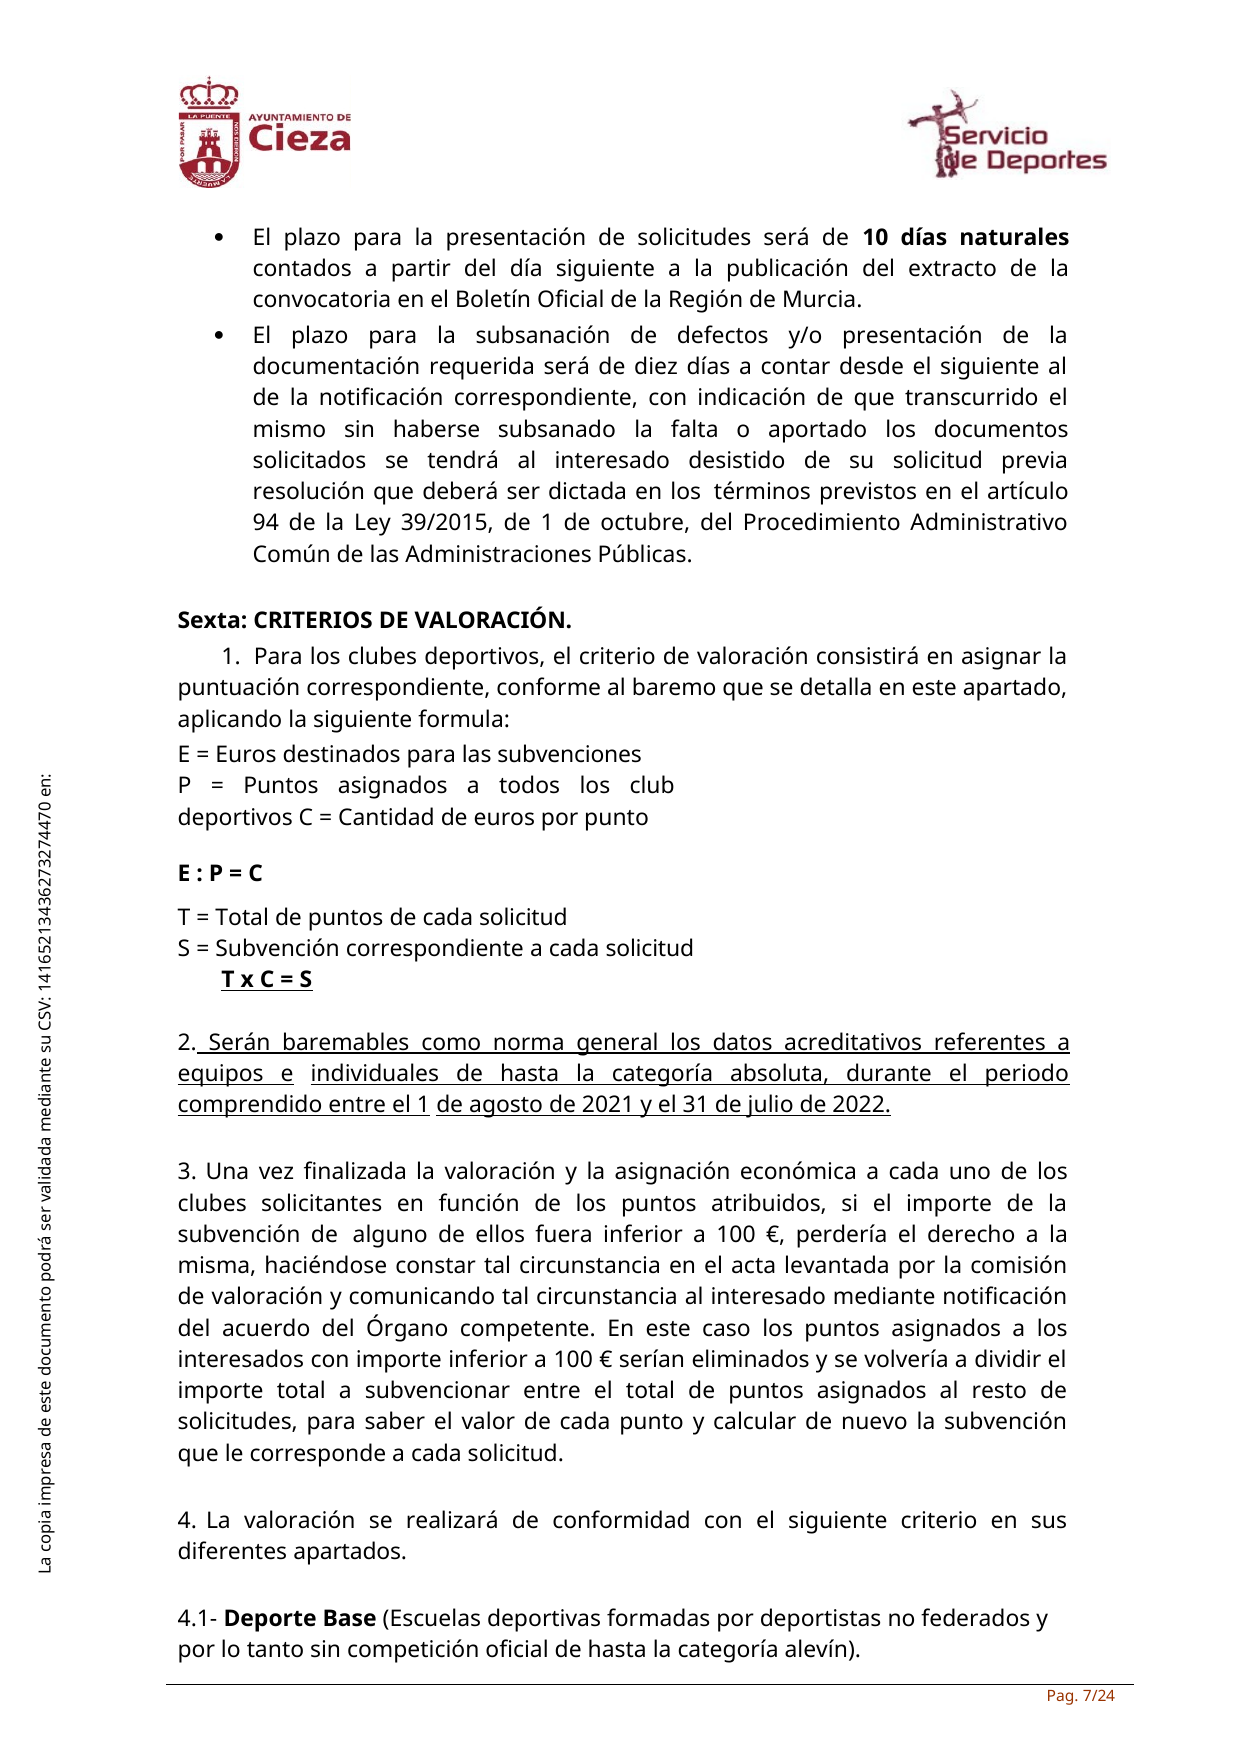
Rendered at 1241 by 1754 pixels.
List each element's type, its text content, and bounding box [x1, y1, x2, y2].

text E = Euros destinados para las subvenciones [177, 738, 1165, 769]
text P = Puntos asignados a todos los club deportivos C = Cantidad de euros por punto [177, 769, 674, 832]
subtitle T x C = S [221, 963, 1165, 994]
text T = Total de puntos de cada solicitud [177, 901, 1165, 932]
list Serán baremables como norma general los datos acreditativos referentes a equipos e individuales de hasta la categoría absoluta, durante el periodo comprendido entre el 1 de agosto de 2021 y el 31 de julio de 2022. [177, 1026, 1070, 1120]
list Para los clubes deportivos, el criterio de valoración consistirá en asignar la puntuación correspondiente, conforme al baremo que se detalla en este apartado, aplicando la siguiente formula: [177, 640, 1068, 734]
subtitle E : P = C [177, 857, 1165, 888]
picture [901, 87, 1112, 180]
text S = Subvención correspondiente a cada solicitud [177, 932, 1165, 963]
list El plazo para la subsanación de defectos y/o presentación de la documentación requerida será de diez días a contar desde el siguiente al de la notificación correspondiente, con indicación de que transcurrido el mismo sin haberse subsanado la falta o aportado los documentos solicitados se tendrá al interesado desistido de su solicitud previa resolución que deberá ser dictada en los términos previstos en el artículo 94 de la Ley 39/2015, de 1 de octubre, del Procedimiento Administrativo Común de las Administraciones Públicas. [215, 319, 1069, 569]
subtitle Sexta: CRITERIOS DE VALORACIÓN. [177, 604, 1165, 636]
text 4.1- Deporte Base (Escuelas deportivas formadas por deportistas no federados y por lo tanto sin competición oficial de hasta la categoría alevín). [177, 1602, 1061, 1664]
list Una vez finalizada la valoración y la asignación económica a cada uno de los clubes solicitantes en función de los puntos atribuidos, si el importe de la subvención de alguno de ellos fuera inferior a 100 €, perdería el derecho a la misma, haciéndose constar tal circunstancia en el acta levantada por la comisión de valoración y comunicando tal circunstancia al interesado mediante notificación del acuerdo del Órgano competente. En este caso los puntos asignados a los interesados con importe inferior a 100 € serían eliminados y se volvería a dividir el importe total a subvencionar entre el total de puntos asignados al resto de solicitudes, para saber el valor de cada punto y calcular de nuevo la subvención que le corresponde a cada solicitud. [177, 1155, 1069, 1468]
picture [178, 75, 351, 188]
text La copia impresa de este documento podrá ser validada mediante su CSV: 14165213436273274470 en: http://cotejar.cieza.es [33, 641, 54, 1577]
list La valoración se realizará de conformidad con el siguiente criterio en sus diferentes apartados. [177, 1504, 1068, 1566]
list El plazo para la presentación de solicitudes será de 10 días naturales contados a partir del día siguiente a la publicación del extracto de la convocatoria en el Boletín Oficial de la Región de Murcia. [215, 221, 1069, 314]
